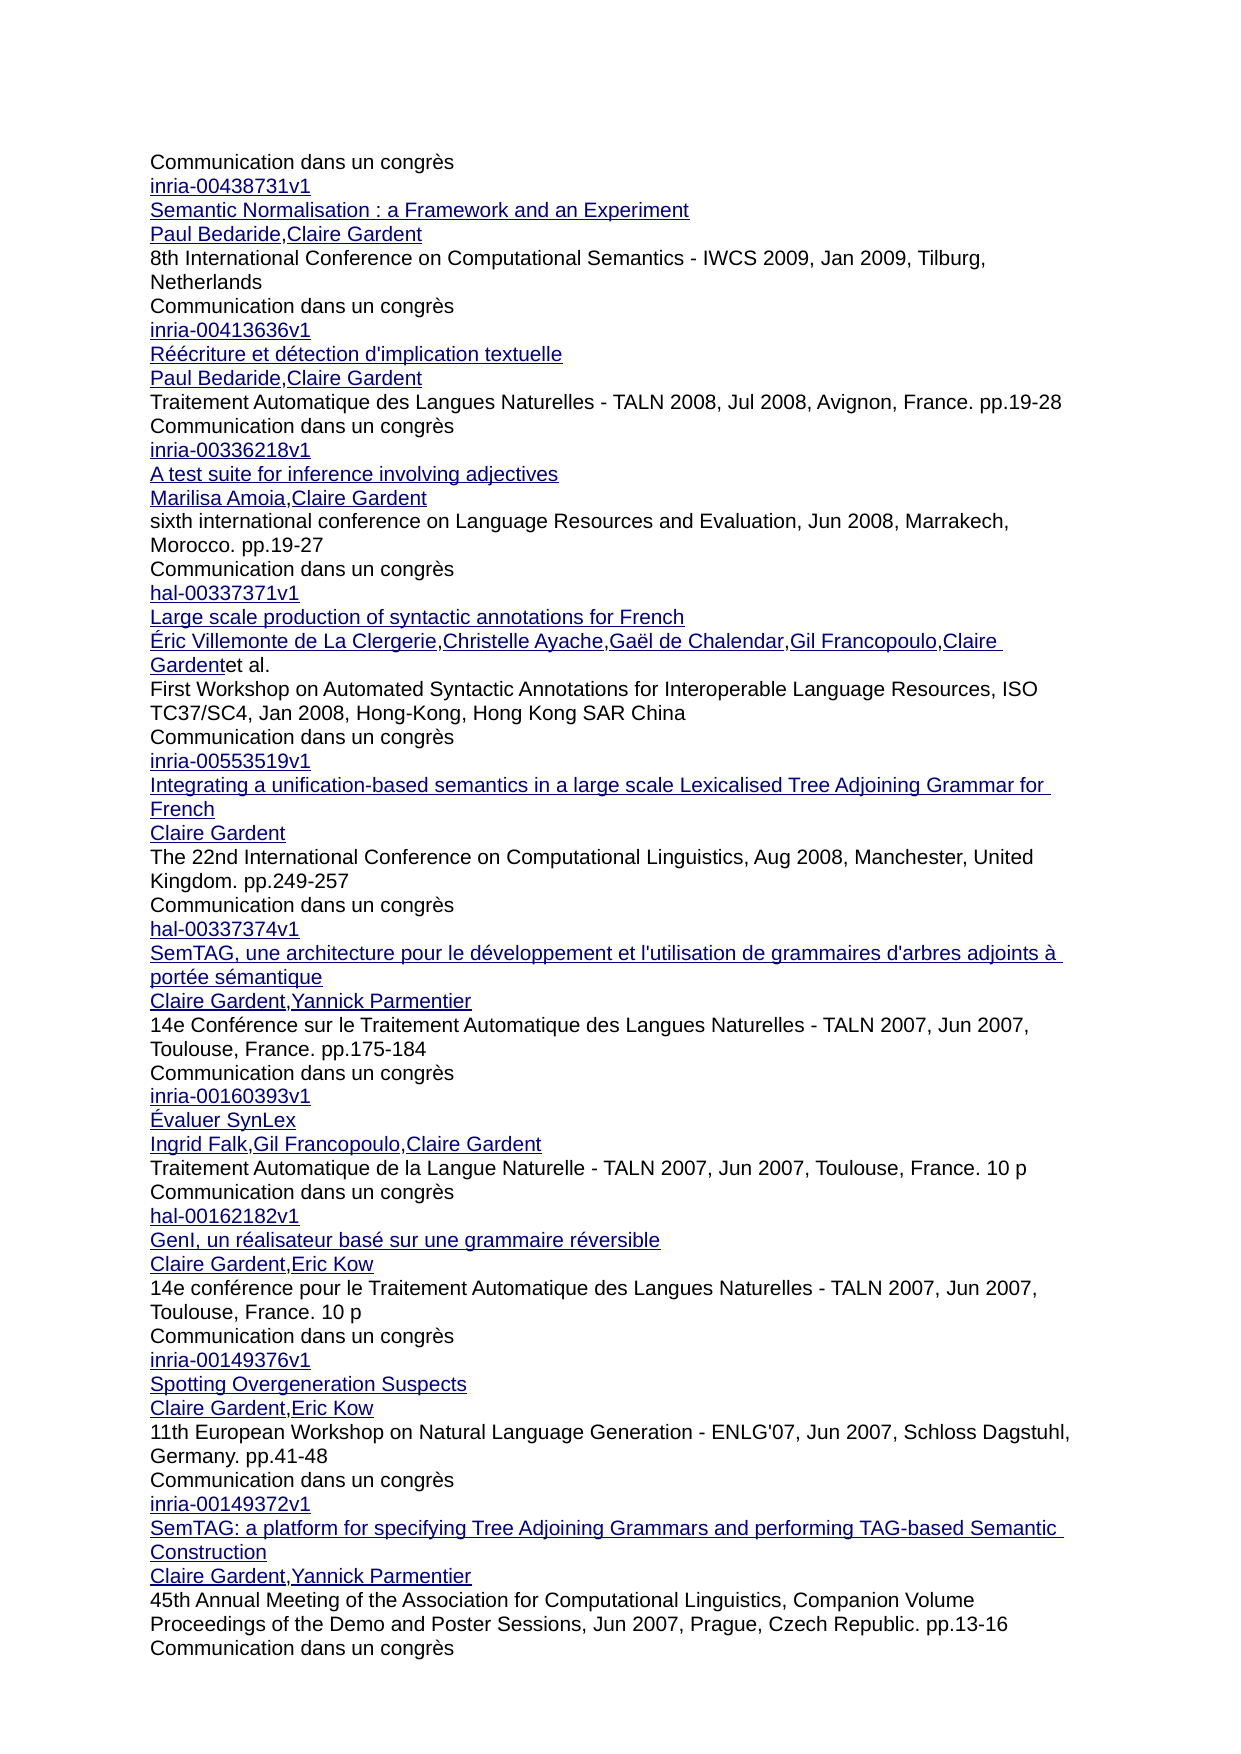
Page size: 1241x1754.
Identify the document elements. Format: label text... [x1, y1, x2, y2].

table_cell Integrating a unification-based semantics in a large scale Lexicalised Tree Adjoining Grammar for French Claire Gardent The 22nd International Conference on Computational Linguistics, Aug 2008, Manchester, United Kingdom. pp.249-257 Communication dans un congrès hal-00337374v1 [150, 773, 1090, 941]
table_cell A test suite for inference involving adjectives Marilisa Amoia,Claire Gardent sixth international conference on Language Resources and Evaluation, Jun 2008, Marrakech, Morocco. pp.19-27 Communication dans un congrès hal-00337371v1 [150, 461, 1090, 605]
table_cell Réécriture et détection d'implication textuelle Paul Bedaride,Claire Gardent Traitement Automatique des Langues Naturelles - TALN 2008, Jul 2008, Avignon, France. pp.19-28 Communication dans un congrès inria-00336218v1 [150, 342, 1090, 461]
table_cell Évaluer SynLex Ingrid Falk,Gil Francopoulo,Claire Gardent Traitement Automatique de la Langue Naturelle - TALN 2007, Jun 2007, Toulouse, France. 10 p Communication dans un congrès hal-00162182v1 [150, 1108, 1090, 1228]
table_cell Large scale production of syntactic annotations for French Éric Villemonte de La Clergerie,Christelle Ayache,Gaël de Chalendar,Gil Francopoulo,Claire Gardentet al. First Workshop on Automated Syntactic Annotations for Interoperable Language Resources, ISO TC37/SC4, Jan 2008, Hong-Kong, Hong Kong SAR China Communication dans un congrès inria-00553519v1 [150, 605, 1090, 773]
table_cell GenI, un réalisateur basé sur une grammaire réversible Claire Gardent,Eric Kow 14e conférence pour le Traitement Automatique des Langues Naturelles - TALN 2007, Jun 2007, Toulouse, France. 10 p Communication dans un congrès inria-00149376v1 [150, 1228, 1090, 1372]
table_cell Semantic Normalisation : a Framework and an Experiment Paul Bedaride,Claire Gardent 8th International Conference on Computational Semantics - IWCS 2009, Jan 2009, Tilburg, Netherlands Communication dans un congrès inria-00413636v1 [150, 198, 1090, 342]
table_cell SemTAG: a platform for specifying Tree Adjoining Grammars and performing TAG-based Semantic Construction Claire Gardent,Yannick Parmentier 45th Annual Meeting of the Association for Computational Linguistics, Companion Volume Proceedings of the Demo and Poster Sessions, Jun 2007, Prague, Czech Republic. pp.13-16 Communication dans un congrès [150, 1516, 1090, 1659]
table_cell SemTAG, une architecture pour le développement et l'utilisation de grammaires d'arbres adjoints à portée sémantique Claire Gardent,Yannick Parmentier 14e Conférence sur le Traitement Automatique des Langues Naturelles - TALN 2007, Jun 2007, Toulouse, France. pp.175-184 Communication dans un congrès inria-00160393v1 [150, 941, 1090, 1108]
table_cell Spotting Overgeneration Suspects Claire Gardent,Eric Kow 11th European Workshop on Natural Language Generation - ENLG'07, Jun 2007, Schloss Dagstuhl, Germany. pp.41-48 Communication dans un congrès inria-00149372v1 [150, 1372, 1090, 1516]
table_cell Communication dans un congrès inria-00438731v1 [150, 150, 1090, 198]
